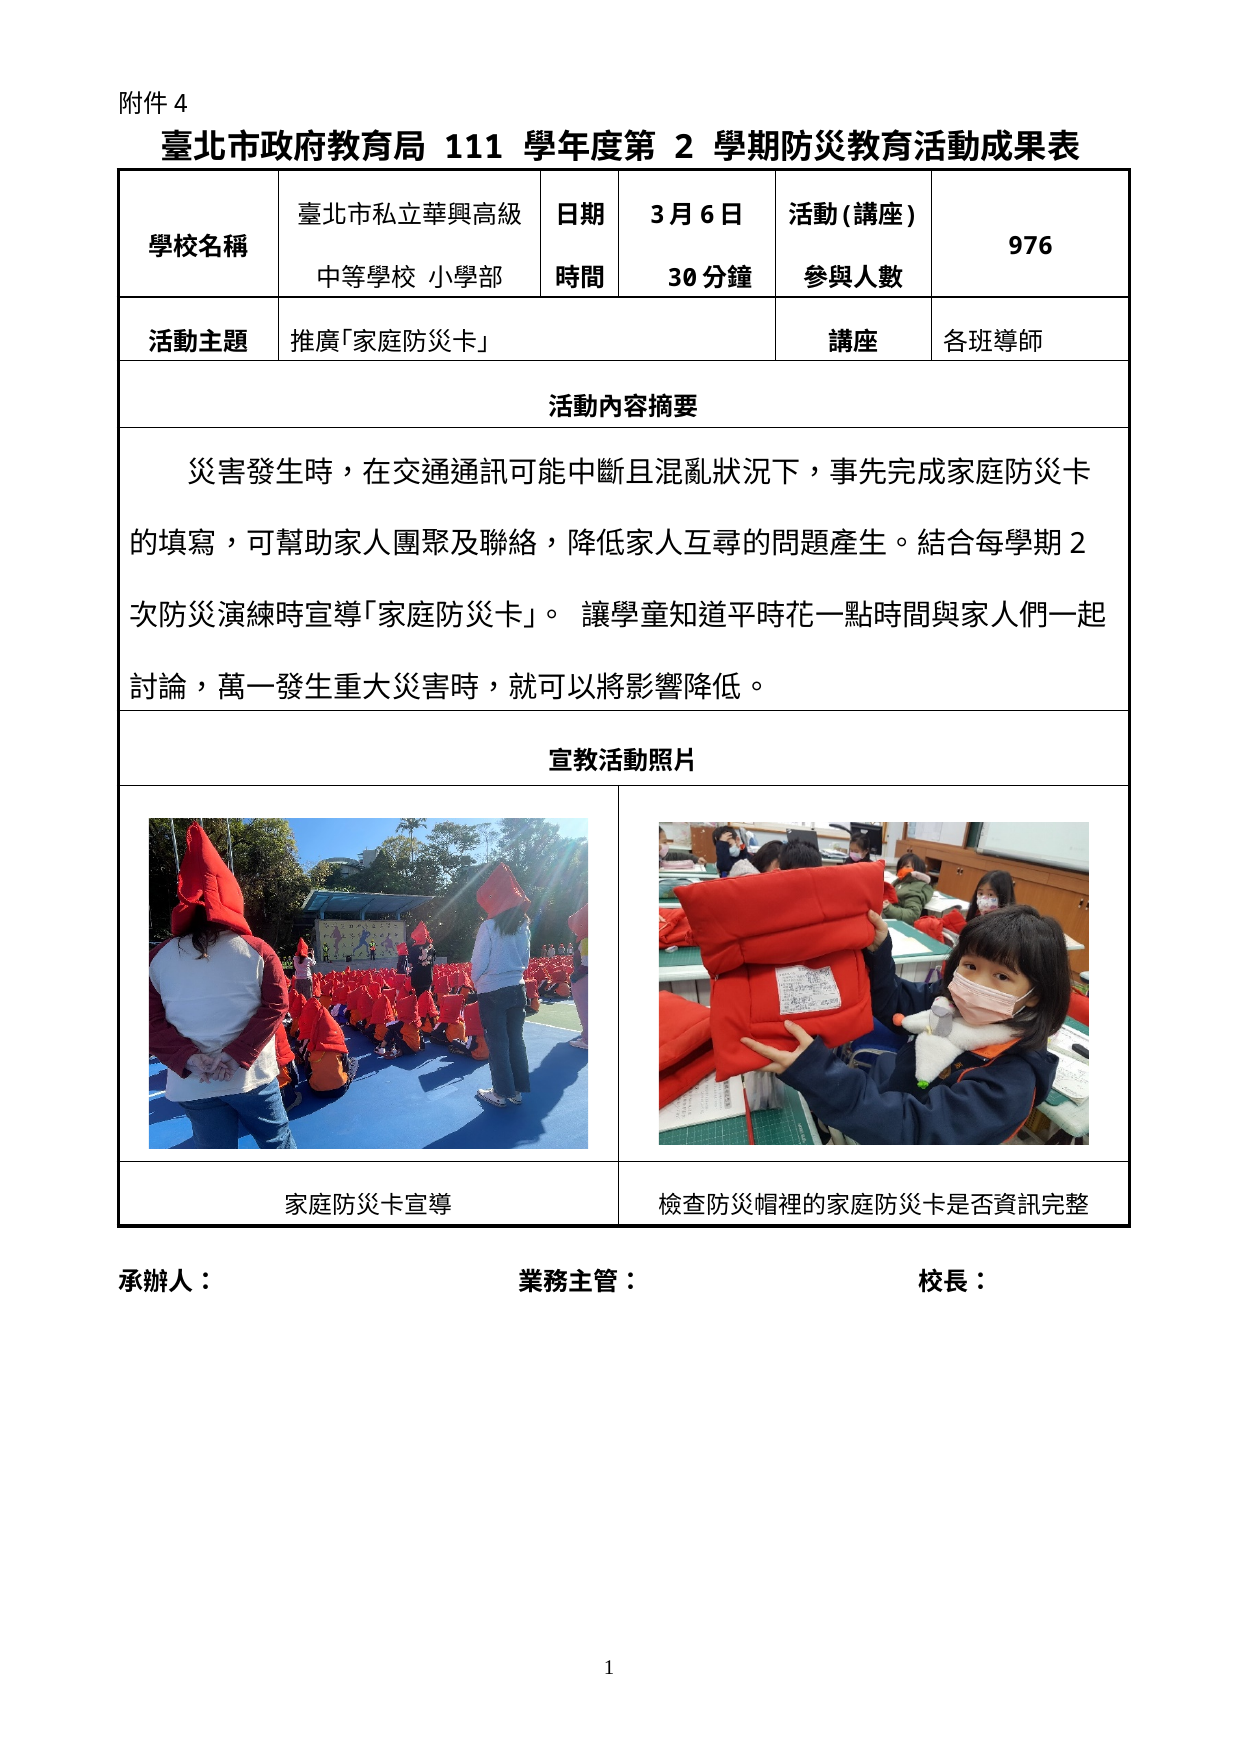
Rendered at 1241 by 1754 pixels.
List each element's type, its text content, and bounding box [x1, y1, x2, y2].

table_cell 講座 [776, 298, 931, 360]
table_header 3月6日 30分鐘 [619, 171, 775, 296]
table_cell 活動主題 [120, 298, 278, 360]
table_cell [120, 786, 618, 1161]
table_cell 活動內容摘要 [120, 361, 1128, 427]
text 臺北市政府教育局 111 學年度第 2 學期防災教育活動成果表 [118, 120, 1122, 168]
table_cell 家庭防災卡宣導 [120, 1162, 618, 1224]
table_header 日期 時間 [541, 171, 618, 296]
table_header 學校名稱 [120, 171, 278, 296]
table_cell 檢查防災帽裡的家庭防災卡是否資訊完整 [619, 1162, 1128, 1224]
text 承辦人： 業務主管： 校長： [118, 1238, 1122, 1300]
table_header 臺北市私立華興高級中等學校 小學部 [279, 171, 540, 296]
table_cell 推廣｢家庭防災卡｣ [279, 298, 775, 360]
table_cell 各班導師 [932, 298, 1128, 360]
table_cell 宣教活動照片 [120, 711, 1128, 785]
text 附件4 [118, 84, 1122, 120]
table_cell [619, 786, 1128, 1161]
table_header 976 [932, 171, 1128, 296]
table_header 活動(講座) 參與人數 [776, 171, 931, 296]
table_cell 災害發生時，在交通通訊可能中斷且混亂狀況下，事先完成家庭防災卡的填寫，可幫助家人團聚及聯絡，降低家人互尋的問題產生。結合每學期2次防災演練時宣導｢家庭防災卡｣。 讓學童知道平時花一點時間與家人們一起討論，萬一發生重大災害時，就可以將影響降低。 [120, 428, 1128, 710]
